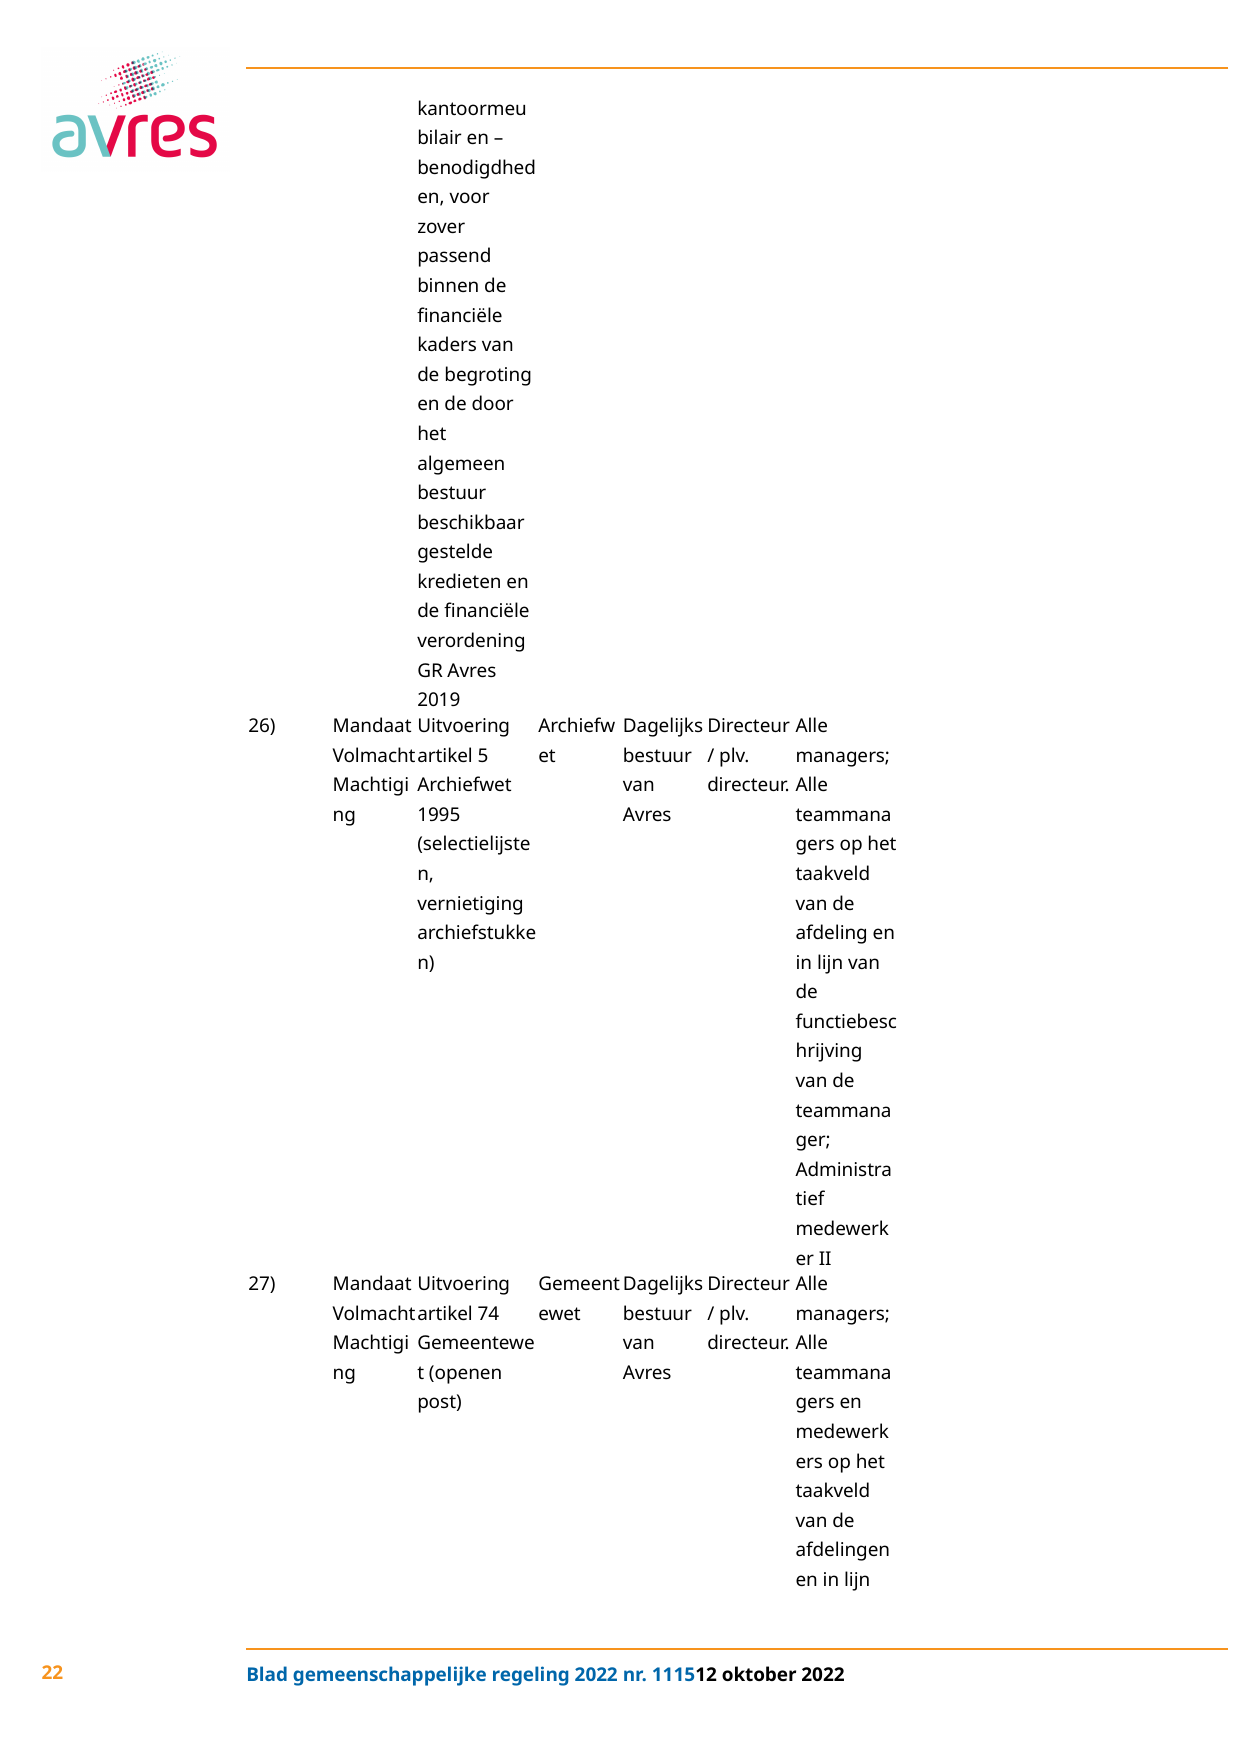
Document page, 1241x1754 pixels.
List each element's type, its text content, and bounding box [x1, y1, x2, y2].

table_cell [898, 712, 1152, 1270]
table_cell Directeur / plv. directeur. [707, 712, 795, 1270]
table_cell [538, 95, 623, 712]
table_cell [898, 1270, 1152, 1592]
table_cell Uitvoering artikel 74 Gemeentewet (openen post) [417, 1270, 538, 1592]
table_cell Gemeentewet [538, 1270, 623, 1592]
table_cell Uitvoering artikel 5 Archiefwet 1995 (selectielijsten, vernietiging archiefstukken) [417, 712, 538, 1270]
table_cell Dagelijks bestuur van Avres [623, 1270, 707, 1592]
table_cell Mandaat Volmacht Machtiging [333, 1270, 417, 1592]
table_cell Mandaat Volmacht Machtiging [333, 712, 417, 1270]
table_cell Archiefwet [538, 712, 623, 1270]
table_cell [333, 95, 417, 712]
picture [41, 47, 231, 172]
table_cell [623, 95, 707, 712]
table_cell [795, 95, 898, 712]
table_cell [707, 95, 795, 712]
table_cell Alle managers; Alle teammanagers en medewerkers op het taakveld van de afdelingen en in lijn [795, 1270, 898, 1592]
table_cell Dagelijks bestuur van Avres [623, 712, 707, 1270]
table_cell Alle managers; Alle teammanagers op het taakveld van de afdeling en in lijn van de functiebeschrijving van de teammanager; Administratief medewerker II [795, 712, 898, 1270]
table_cell [898, 95, 1152, 712]
table_cell kantoormeubilair en –benodigdheden, voor zover passend binnen de financiële kaders van de begroting en de door het algemeen bestuur beschikbaar gestelde kredieten en de financiële verordening GR Avres 2019 [417, 95, 538, 712]
table_cell 27) [248, 1270, 332, 1592]
table_cell 26) [248, 712, 332, 1270]
table_cell Directeur / plv. directeur. [707, 1270, 795, 1592]
table_cell [248, 95, 332, 712]
